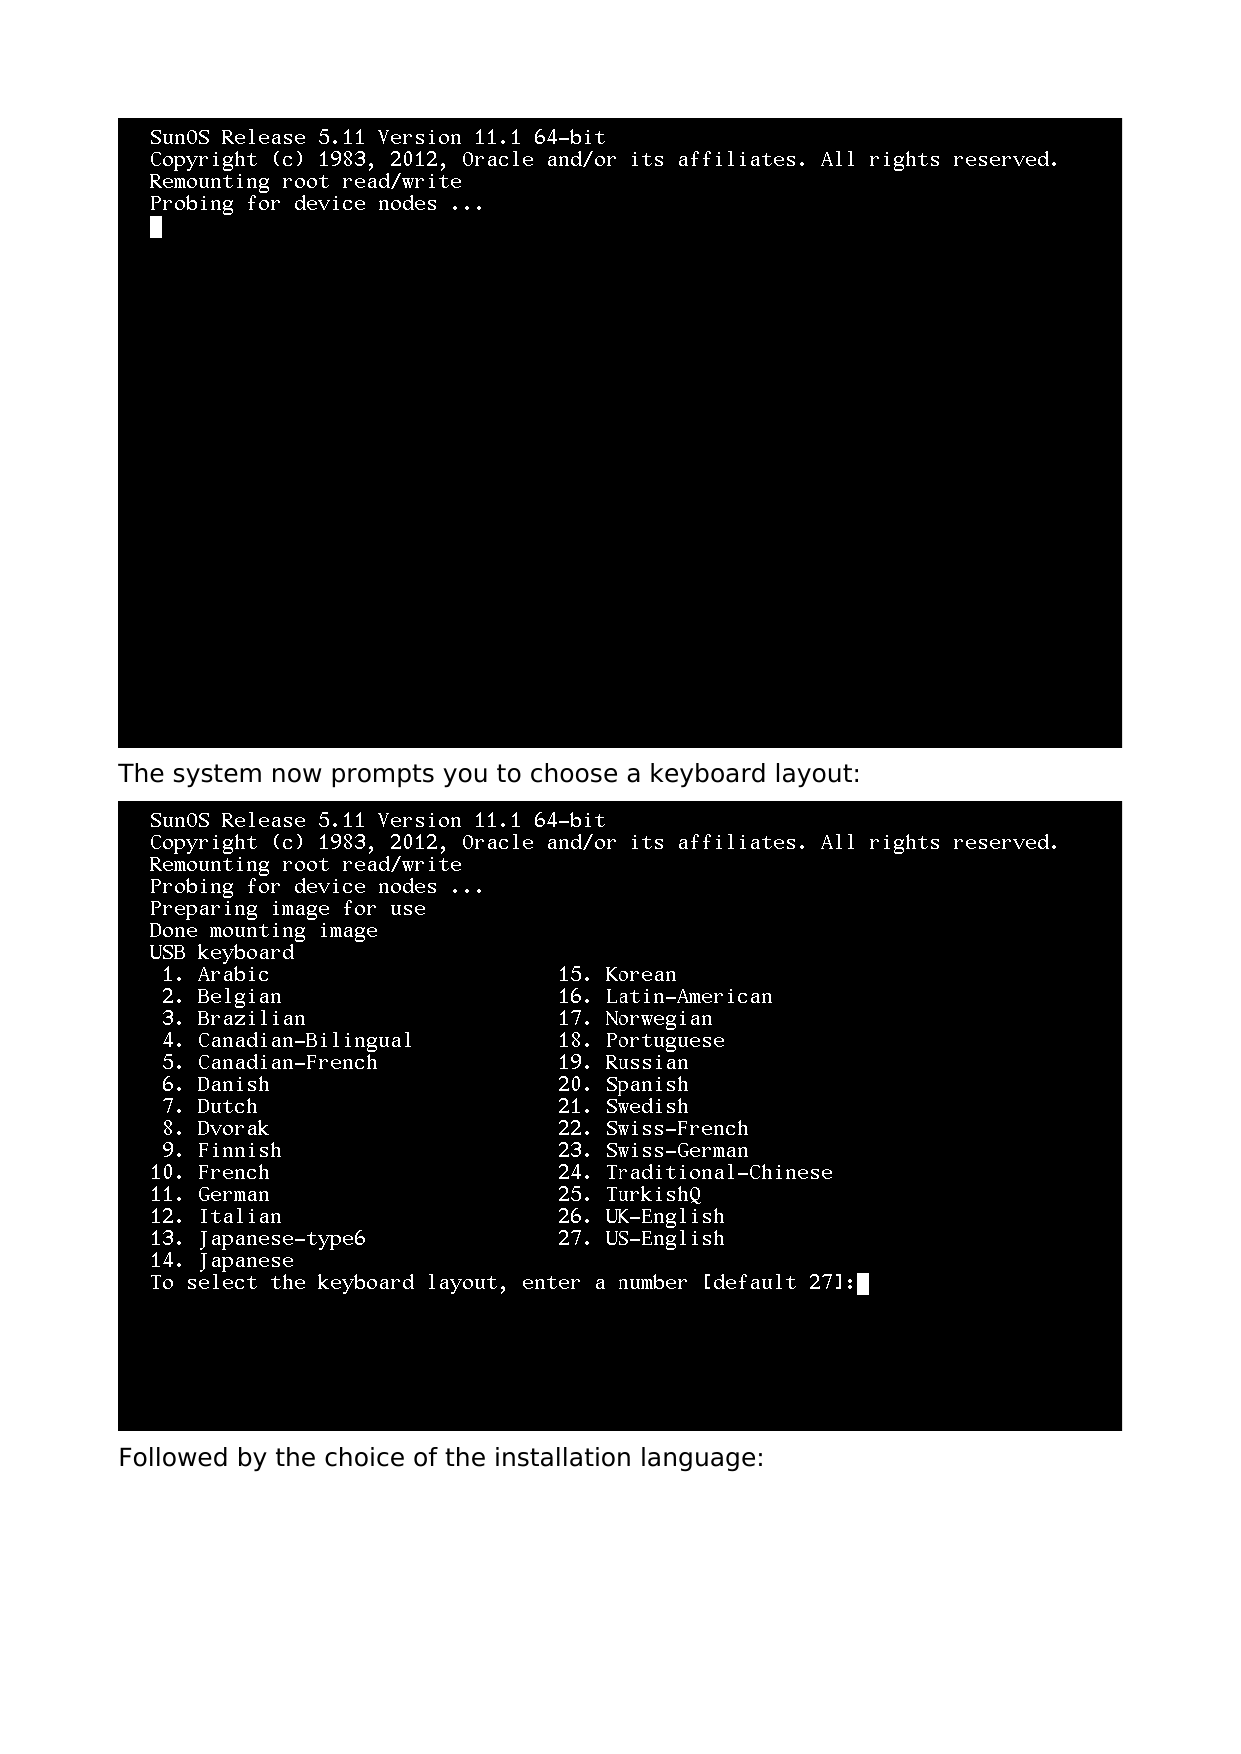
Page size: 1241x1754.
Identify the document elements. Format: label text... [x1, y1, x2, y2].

text Followed by the choice of the installation language: [118, 1443, 1122, 1472]
picture [118, 801, 1123, 1431]
text The system now prompts you to choose a keyboard layout: [118, 760, 1122, 789]
picture [118, 118, 1123, 748]
